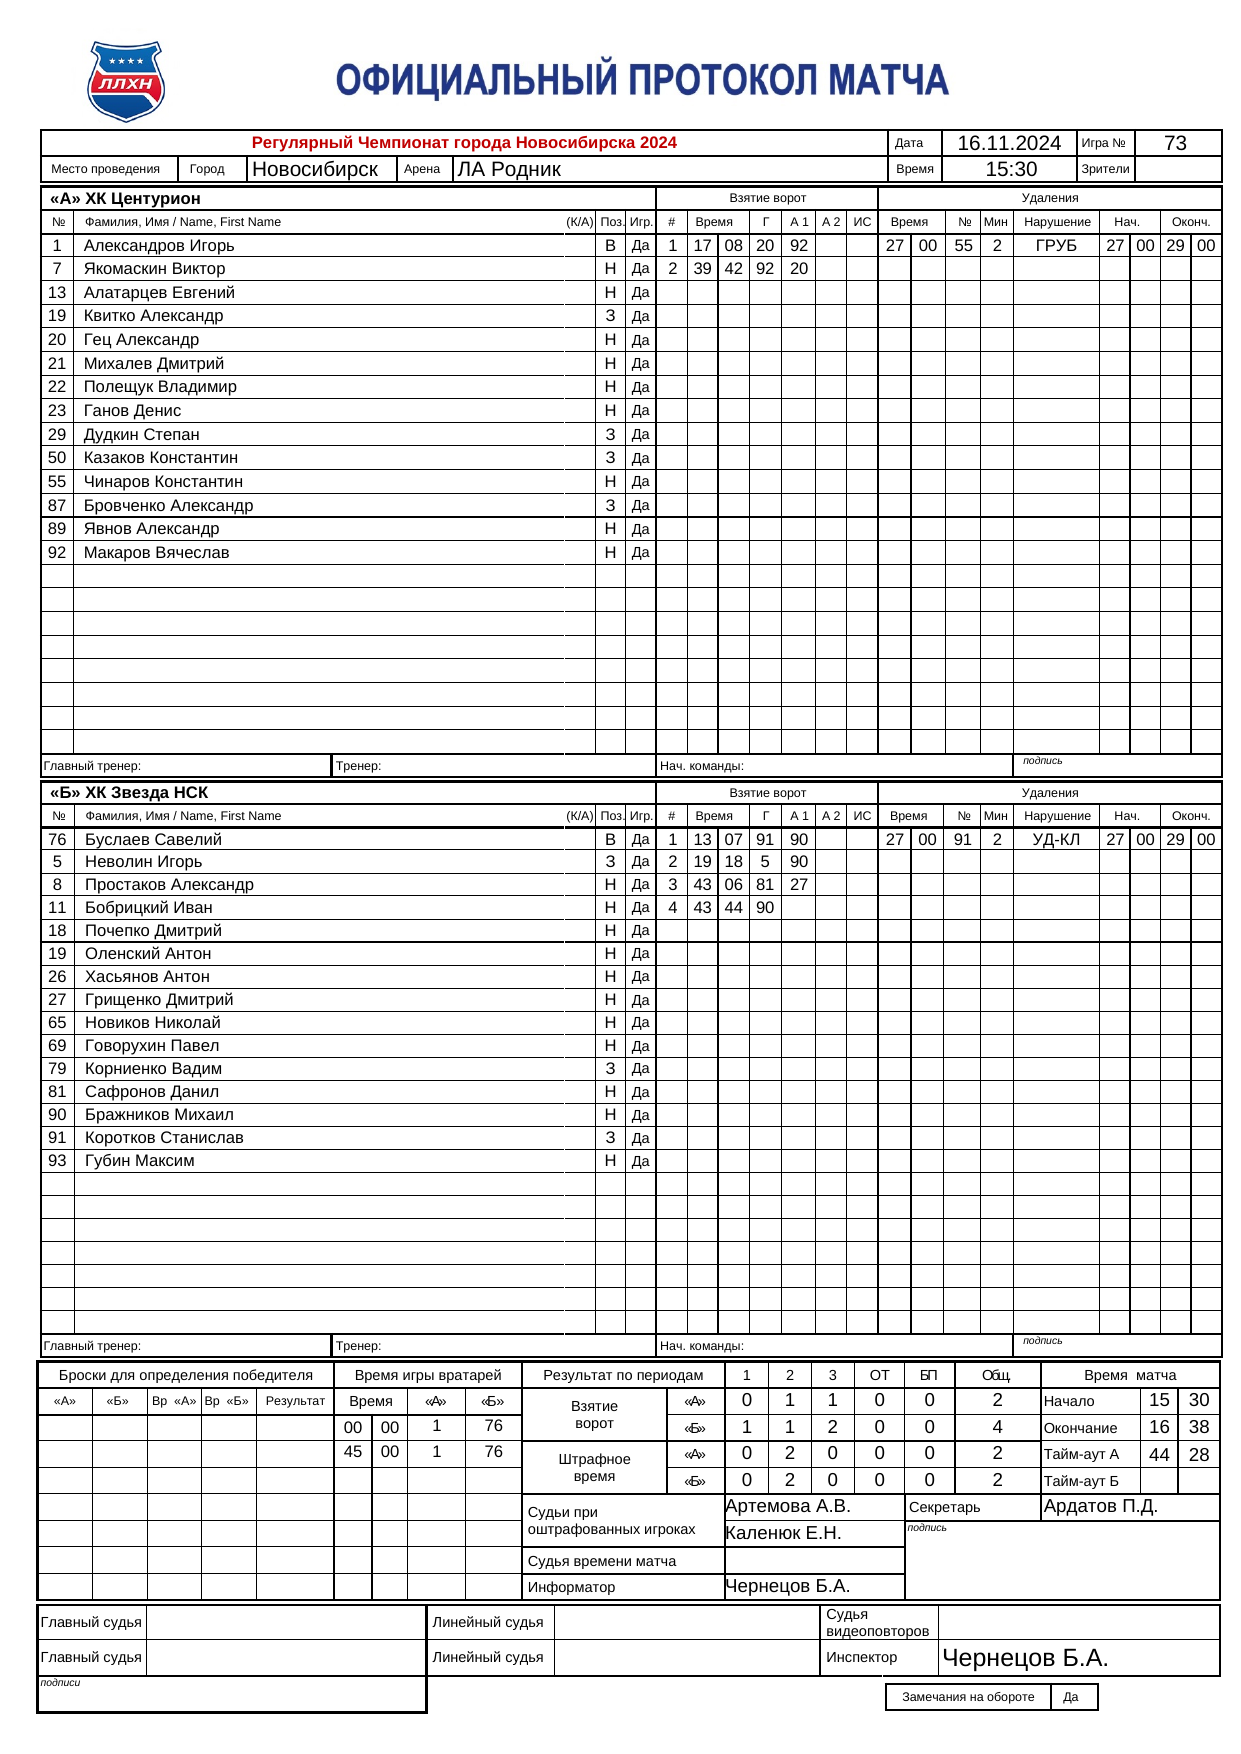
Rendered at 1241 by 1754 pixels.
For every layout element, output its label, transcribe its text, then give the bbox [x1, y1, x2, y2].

table_cell [750, 1311, 781, 1333]
table_cell [946, 612, 980, 634]
table_cell Чинаров Константин [74, 470, 564, 493]
table_cell 81 [750, 874, 781, 895]
table_cell [981, 565, 1013, 587]
table_cell [147, 1640, 425, 1675]
table_cell [782, 1242, 815, 1264]
table_cell [1161, 1012, 1190, 1033]
table_cell [981, 352, 1013, 374]
table_cell 15 [1141, 1389, 1177, 1413]
table_cell [719, 1035, 749, 1057]
table_cell [688, 518, 717, 540]
table_cell [981, 399, 1013, 422]
table_cell [847, 376, 877, 398]
table_cell [1100, 1150, 1129, 1172]
table_cell [657, 1265, 687, 1287]
table_cell [847, 1265, 877, 1287]
table_cell [816, 1104, 846, 1126]
table_cell 27 [879, 235, 910, 256]
table_cell [879, 1104, 910, 1126]
table_cell [1161, 399, 1190, 422]
table_cell [1014, 612, 1099, 634]
table_cell Квитко Александр [74, 305, 564, 327]
table_cell [1100, 1173, 1129, 1195]
table_cell Н [596, 257, 625, 280]
table_cell [1192, 1219, 1221, 1241]
table_cell А 1 [782, 805, 815, 826]
table_cell Да [626, 399, 655, 422]
table_cell [981, 966, 1013, 987]
table_cell [1161, 352, 1190, 374]
table_cell [93, 1547, 147, 1573]
table_cell Да [626, 281, 655, 303]
table_cell [782, 1150, 815, 1172]
table_cell [1161, 565, 1190, 587]
table_cell [148, 1547, 201, 1573]
table_cell [1192, 376, 1221, 398]
table_cell 69 [42, 1035, 74, 1057]
table_cell Секретарь [906, 1495, 1040, 1520]
table_cell [93, 1494, 147, 1520]
table_cell [657, 352, 687, 374]
table_cell [1131, 1081, 1160, 1103]
table_cell [719, 966, 749, 987]
table_cell 26 [42, 966, 74, 987]
table_cell Неволин Игорь [75, 850, 564, 872]
table_cell [1014, 1012, 1099, 1033]
table_cell 92 [782, 235, 815, 256]
table_cell [719, 470, 749, 493]
table_cell [555, 1640, 819, 1675]
table_cell [1131, 730, 1160, 753]
table_cell [1192, 1035, 1221, 1057]
table_cell [847, 1150, 877, 1172]
table_cell Да [626, 1104, 655, 1126]
table_cell [944, 1265, 980, 1287]
table_cell [847, 1104, 877, 1126]
table_cell [1161, 1081, 1190, 1103]
table_cell [879, 920, 910, 941]
table_cell «А» [668, 1442, 724, 1467]
table_cell [879, 730, 910, 753]
table_cell [335, 1547, 371, 1573]
table_cell [816, 1012, 846, 1033]
table_cell [879, 1196, 910, 1218]
table_cell «Б » [466, 1389, 521, 1413]
table_cell [816, 1127, 846, 1149]
table_cell [944, 966, 980, 987]
table_cell [719, 518, 749, 540]
table_cell З [596, 305, 625, 327]
table_cell [719, 659, 749, 682]
table_cell «Б» [668, 1468, 724, 1493]
table_cell [335, 1521, 371, 1546]
table_cell [1100, 659, 1129, 682]
table_cell [782, 494, 815, 516]
table_cell Простаков Александр [75, 874, 564, 895]
table_cell Да [626, 518, 655, 540]
table_cell [565, 896, 595, 918]
table_cell [596, 612, 625, 634]
table_cell [750, 352, 781, 374]
table_cell Почепко Дмитрий [75, 920, 564, 941]
table_cell ГРУБ [1014, 235, 1099, 256]
table_cell [657, 636, 687, 658]
table_cell [719, 920, 749, 941]
table_cell [782, 399, 815, 422]
table_cell Да [626, 446, 655, 469]
table_cell [912, 1035, 943, 1057]
table_cell [657, 565, 687, 587]
table_cell [1192, 1173, 1221, 1195]
table_cell [816, 683, 846, 706]
table_cell [626, 659, 655, 682]
table_cell [912, 518, 945, 540]
table_cell [1131, 541, 1160, 564]
table_cell [847, 612, 877, 634]
table_cell Казаков Константин [74, 446, 564, 469]
table_cell [912, 328, 945, 351]
table_header БП [905, 1363, 954, 1387]
table_cell Да [626, 423, 655, 445]
table_cell [946, 470, 980, 493]
table_cell [1100, 1242, 1129, 1264]
table_cell [1192, 943, 1221, 964]
table_cell [1131, 707, 1160, 729]
table_cell 21 [42, 352, 73, 374]
table_cell Явнов Александр [74, 518, 564, 540]
table_cell Поз. [596, 211, 625, 233]
table_cell 0 [855, 1389, 904, 1413]
table_cell [565, 1035, 595, 1057]
table_cell [879, 1127, 910, 1149]
table_cell [74, 659, 564, 682]
table_cell [847, 1219, 877, 1241]
table_cell [912, 659, 945, 682]
table_cell Судьи при оштрафованных игроках [523, 1495, 724, 1546]
table_cell [879, 1311, 910, 1333]
table_cell 00 [373, 1441, 407, 1467]
table_cell Н [596, 874, 625, 895]
table_cell [1100, 874, 1129, 895]
table_cell [816, 376, 846, 398]
table_cell «А» [668, 1389, 724, 1413]
table_cell 43 [688, 896, 717, 918]
table_cell № [42, 805, 74, 826]
table_cell [657, 1288, 687, 1310]
table_cell [688, 920, 717, 941]
table_cell [719, 1196, 749, 1218]
table_cell 1 [812, 1389, 854, 1413]
picture [5, 28, 1179, 129]
table_cell [1131, 1035, 1160, 1057]
table_cell [148, 1416, 201, 1440]
table_header 2 [769, 1363, 811, 1387]
table_cell [782, 328, 815, 351]
table_cell Нач. команды: [657, 1335, 1012, 1356]
table_cell [1131, 1173, 1160, 1195]
table_cell З [596, 423, 625, 445]
table_cell [944, 1012, 980, 1033]
table_cell Фамилия, Имя / Name, First Name [75, 805, 565, 826]
table_cell [719, 1265, 749, 1287]
table_cell [657, 1196, 687, 1218]
table_cell Да [626, 1081, 655, 1103]
table_cell [555, 1606, 819, 1639]
table_cell [847, 920, 877, 941]
table_cell [981, 1012, 1013, 1033]
table_cell подпись [1014, 755, 1221, 776]
table_cell [1192, 1196, 1221, 1218]
table_header Взятие ворот [657, 188, 877, 209]
table_cell [719, 989, 749, 1011]
table_cell [946, 328, 980, 351]
table_cell [912, 1058, 943, 1079]
table_cell 22 [42, 376, 73, 398]
table_cell [1014, 376, 1099, 398]
table_cell [912, 730, 945, 753]
table_cell [373, 1494, 407, 1520]
table_cell [657, 989, 687, 1011]
table_cell [879, 966, 910, 987]
table_cell [565, 659, 595, 682]
table_cell [719, 1081, 749, 1103]
table_cell 1 [657, 235, 687, 256]
table_cell 4 [657, 896, 687, 918]
table_cell [1014, 1173, 1099, 1195]
table_cell [719, 494, 749, 516]
table_cell ЛА Родник [454, 157, 887, 181]
table_cell [912, 1081, 943, 1103]
table_cell [946, 423, 980, 445]
table_cell [750, 989, 781, 1011]
table_cell «Б» [93, 1389, 147, 1413]
table_cell [912, 1311, 943, 1333]
table_cell [946, 494, 980, 516]
table_cell [373, 1547, 407, 1573]
table_cell [1192, 1127, 1221, 1149]
table_cell [726, 1548, 904, 1573]
table_cell [816, 257, 846, 280]
table_cell [565, 1081, 595, 1103]
table_cell [565, 470, 595, 493]
table_cell [879, 1012, 910, 1033]
table_cell [657, 281, 687, 303]
table_cell [719, 305, 749, 327]
table_cell [879, 423, 910, 445]
table_header Время игры вратарей [335, 1363, 521, 1387]
table_cell [1100, 446, 1129, 469]
table_cell [944, 1196, 980, 1218]
table_cell [912, 989, 943, 1011]
table_cell 0 [726, 1442, 768, 1467]
table_cell Нач. команды: [657, 755, 1012, 776]
table_cell [1192, 1288, 1221, 1310]
table_cell Н [596, 399, 625, 422]
table_cell 00 [1131, 829, 1160, 849]
table_cell [1192, 1150, 1221, 1172]
table_cell [688, 328, 717, 351]
table_cell [1014, 518, 1099, 540]
table_cell 19 [42, 305, 73, 327]
table_cell Линейный судья [428, 1640, 554, 1675]
table_cell Нач. [1100, 211, 1160, 233]
table_cell [42, 1265, 74, 1287]
table_cell 0 [812, 1442, 854, 1467]
table_cell Тренер: [333, 1335, 655, 1356]
table_cell Вр «Б» [202, 1389, 256, 1413]
table_cell Нарушение [1014, 211, 1099, 233]
table_cell [719, 423, 749, 445]
table_cell [847, 683, 877, 706]
table_cell [1100, 588, 1129, 611]
table_cell Коротков Станислав [75, 1127, 564, 1149]
table_cell [816, 730, 846, 753]
table_cell [879, 612, 910, 634]
table_cell 91 [42, 1127, 74, 1149]
table_cell [946, 707, 980, 729]
table_cell 00 [912, 829, 943, 849]
table_cell [782, 470, 815, 493]
table_cell Артемова А.В. [726, 1495, 904, 1520]
table_cell подпись [1014, 1335, 1221, 1356]
table_cell 23 [42, 399, 73, 422]
table_cell [1192, 850, 1221, 872]
table_cell Главный судья [39, 1640, 146, 1675]
table_cell [1192, 494, 1221, 516]
table_cell 27 [879, 829, 910, 849]
table_cell [688, 352, 717, 374]
table_cell [750, 707, 781, 729]
table_cell Н [596, 989, 625, 1011]
table_cell [565, 920, 595, 941]
table_cell [1014, 1242, 1099, 1264]
table_cell [944, 1311, 980, 1333]
table_cell [1014, 1196, 1099, 1218]
table_cell [1131, 636, 1160, 658]
table_cell Н [596, 1081, 625, 1103]
table_cell [1131, 305, 1160, 327]
table_cell [1192, 518, 1221, 540]
table_cell Время [879, 805, 943, 826]
table_cell 43 [688, 874, 717, 895]
table_cell [847, 470, 877, 493]
table_cell [373, 1574, 407, 1599]
table_cell [750, 446, 781, 469]
table_cell [1131, 446, 1160, 469]
table_cell [202, 1416, 256, 1440]
table_cell Тайм-аут Б [1042, 1468, 1140, 1493]
table_cell [719, 1012, 749, 1033]
table_cell [74, 707, 564, 729]
table_cell [257, 1494, 333, 1520]
table_cell 90 [782, 829, 815, 849]
table_cell [565, 565, 595, 587]
table_cell [1131, 659, 1160, 682]
table_cell [981, 588, 1013, 611]
table_cell Время [889, 157, 941, 181]
table_cell [1100, 850, 1129, 872]
table_cell 29 [1161, 235, 1190, 256]
table_cell [1161, 966, 1190, 987]
table_cell Мин [981, 805, 1013, 826]
table_cell [847, 1173, 877, 1195]
table_cell [688, 1127, 717, 1149]
table_cell [1161, 518, 1190, 540]
table_cell [42, 683, 73, 706]
table_cell [750, 1219, 781, 1241]
table_cell [42, 612, 73, 634]
table_cell [750, 1265, 781, 1287]
table_cell 4 [956, 1415, 1040, 1440]
table_cell 2 [812, 1415, 854, 1440]
table_cell [257, 1416, 333, 1440]
table_cell [719, 1058, 749, 1079]
table_cell Н [596, 470, 625, 493]
table_cell [565, 707, 595, 729]
table_cell [782, 707, 815, 729]
table_cell [944, 1058, 980, 1079]
table_cell [688, 659, 717, 682]
table_cell [946, 565, 980, 587]
table_cell [816, 1219, 846, 1241]
table_cell 08 [719, 235, 749, 256]
table_cell 0 [905, 1442, 954, 1467]
table_cell [1161, 1196, 1190, 1218]
table_cell [1192, 683, 1221, 706]
table_cell [946, 446, 980, 469]
table_cell [1100, 1104, 1129, 1126]
table_cell [816, 1196, 846, 1218]
table_cell [565, 1058, 595, 1079]
table_cell [688, 1265, 717, 1287]
table_cell [688, 399, 717, 422]
table_cell [879, 352, 910, 374]
table_cell Тренер: [333, 755, 655, 776]
table_cell [1131, 874, 1160, 895]
table_cell [816, 707, 846, 729]
table_cell [1131, 518, 1160, 540]
table_cell [879, 1219, 910, 1241]
table_cell [946, 305, 980, 327]
table_cell [719, 1242, 749, 1264]
table_cell [1014, 730, 1099, 753]
table_cell [688, 707, 717, 729]
table_cell [1192, 1081, 1221, 1103]
table_cell [466, 1574, 521, 1599]
table_cell 50 [42, 446, 73, 469]
table_cell [148, 1468, 201, 1493]
table_cell 28 [1179, 1441, 1219, 1467]
table_cell 5 [750, 850, 781, 872]
table_cell [944, 874, 980, 895]
table_cell [847, 966, 877, 987]
table_cell [74, 565, 564, 587]
table_cell [1161, 1150, 1190, 1172]
table_cell [565, 1104, 595, 1126]
table_cell [626, 683, 655, 706]
table_cell В [596, 829, 625, 849]
table_cell Арена [398, 157, 452, 181]
table_cell [1100, 494, 1129, 516]
table_cell [657, 966, 687, 987]
table_cell Хасьянов Антон [75, 966, 564, 987]
table_cell [1161, 636, 1190, 658]
table_cell [1014, 1150, 1099, 1172]
table_cell [912, 565, 945, 587]
table_cell [719, 612, 749, 634]
table_cell [1192, 966, 1221, 987]
table_cell [1192, 730, 1221, 753]
table_cell [688, 1219, 717, 1241]
table_cell Макаров Вячеслав [74, 541, 564, 564]
table_cell Информатор [523, 1575, 724, 1599]
table_cell [847, 874, 877, 895]
table_cell [912, 707, 945, 729]
table_cell [257, 1547, 333, 1573]
table_cell 0 [905, 1415, 954, 1440]
table_cell [1100, 541, 1129, 564]
table_cell 17 [688, 235, 717, 256]
table_cell [596, 659, 625, 682]
table_cell [1161, 707, 1190, 729]
table_cell Да [626, 494, 655, 516]
table_cell [1014, 281, 1099, 303]
table_cell [626, 1196, 655, 1218]
table_cell [75, 1219, 564, 1241]
table_cell [912, 1104, 943, 1126]
table_cell Грищенко Дмитрий [75, 989, 564, 1011]
table_cell [1014, 707, 1099, 729]
table_cell [981, 1058, 1013, 1079]
table_cell [565, 1173, 595, 1195]
table_cell Игр. [626, 805, 655, 826]
table_header 3 [812, 1363, 854, 1387]
table_cell [688, 1173, 717, 1195]
table_cell [1179, 1468, 1219, 1493]
table_cell [688, 565, 717, 587]
table_cell [782, 659, 815, 682]
table_cell [816, 943, 846, 964]
table_cell [1014, 920, 1099, 941]
table_cell [1014, 1081, 1099, 1103]
table_cell [782, 896, 815, 918]
table_cell [816, 399, 846, 422]
table_cell Да [626, 328, 655, 351]
table_cell [1014, 328, 1099, 351]
table_cell З [596, 494, 625, 516]
table_cell # [657, 805, 687, 826]
table_cell 65 [42, 1012, 74, 1033]
table_cell [847, 1288, 877, 1310]
table_cell Да [626, 874, 655, 895]
table_cell [1100, 683, 1129, 706]
table_cell # [657, 211, 687, 233]
table_cell [750, 376, 781, 398]
table_cell [847, 850, 877, 872]
table_cell [466, 1494, 521, 1520]
table_cell [1100, 399, 1129, 422]
table_cell [1192, 920, 1221, 941]
table_cell [1161, 423, 1190, 445]
table_cell [688, 1196, 717, 1218]
table_cell Г [750, 805, 781, 826]
table_cell [1161, 494, 1190, 516]
table_header 16.11.2024 [943, 131, 1076, 155]
table_cell [944, 1035, 980, 1057]
table_cell [981, 1311, 1013, 1333]
table_cell [75, 1265, 564, 1287]
table_cell [1014, 943, 1099, 964]
table_cell [1014, 1035, 1099, 1057]
table_cell [565, 257, 595, 280]
table_cell 00 [1131, 235, 1160, 256]
table_cell [1014, 305, 1099, 327]
table_cell [847, 1311, 877, 1333]
table_cell [1192, 707, 1221, 729]
table_cell [1100, 612, 1129, 634]
table_cell [596, 588, 625, 611]
table_cell [816, 1035, 846, 1057]
table_cell [565, 446, 595, 469]
table_cell [565, 829, 595, 849]
table_cell [750, 494, 781, 516]
table_cell Да [626, 541, 655, 564]
table_cell 2 [769, 1442, 811, 1467]
table_cell [946, 352, 980, 374]
table_cell [1131, 376, 1160, 398]
table_cell [847, 829, 877, 849]
table_cell [1014, 494, 1099, 516]
table_cell [148, 1574, 201, 1599]
table_cell [688, 636, 717, 658]
table_cell [847, 989, 877, 1011]
table_cell 0 [726, 1389, 768, 1413]
table_cell [981, 470, 1013, 493]
table_cell [816, 989, 846, 1011]
table_cell 06 [719, 874, 749, 895]
table_cell [719, 399, 749, 422]
table_cell [981, 446, 1013, 469]
table_cell [1192, 565, 1221, 587]
table_cell Н [596, 328, 625, 351]
table_cell [719, 446, 749, 469]
table_cell 29 [42, 423, 73, 445]
table_cell [1100, 1012, 1129, 1033]
table_cell [1131, 1311, 1160, 1333]
table_cell [847, 1196, 877, 1218]
table_cell [1131, 328, 1160, 351]
table_cell [782, 565, 815, 587]
table_cell [42, 588, 73, 611]
table_cell Буслаев Савелий [75, 829, 564, 849]
table_cell [782, 541, 815, 564]
table_cell УД-КЛ [1014, 829, 1099, 849]
table_cell [1099, 1682, 1220, 1711]
table_cell [39, 1494, 92, 1520]
table_cell Бобрицкий Иван [75, 896, 564, 918]
table_cell Да [626, 1127, 655, 1149]
table_cell [688, 612, 717, 634]
table_cell Штрафное время [523, 1442, 666, 1493]
table_cell [565, 1219, 595, 1241]
table_cell Н [596, 541, 625, 564]
table_cell [946, 730, 980, 753]
table_cell [42, 1173, 74, 1195]
table_cell [912, 1173, 943, 1195]
table_cell [1192, 588, 1221, 611]
table_cell [847, 518, 877, 540]
table_cell [946, 399, 980, 422]
table_cell [1014, 683, 1099, 706]
table_cell Да [626, 257, 655, 280]
table_cell Да [626, 896, 655, 918]
table_cell «А» [39, 1389, 92, 1413]
table_cell [688, 376, 717, 398]
table_cell [912, 494, 945, 516]
table_cell [879, 1265, 910, 1287]
table_cell [1161, 1173, 1190, 1195]
table_cell [688, 541, 717, 564]
table_cell [1131, 470, 1160, 493]
table_cell Н [596, 1035, 625, 1057]
table_cell [565, 850, 595, 872]
table_cell Главный тренер: [42, 755, 330, 776]
table_cell 1 [657, 829, 687, 849]
table_cell [1192, 989, 1221, 1011]
table_cell [782, 989, 815, 1011]
table_cell [408, 1547, 465, 1573]
table_cell [626, 1288, 655, 1310]
table_cell [626, 707, 655, 729]
table_cell [816, 920, 846, 941]
table_cell Время [688, 805, 749, 826]
table_cell [847, 588, 877, 611]
table_cell [912, 1265, 943, 1287]
table_cell [1131, 1127, 1160, 1149]
table_cell [626, 1219, 655, 1241]
table_cell [879, 896, 910, 918]
table_cell [657, 376, 687, 398]
table_cell [688, 1311, 717, 1333]
table_cell [688, 1035, 717, 1057]
table_cell [750, 470, 781, 493]
table_cell [42, 730, 73, 753]
table_cell 76 [42, 829, 74, 849]
table_cell 92 [42, 541, 73, 564]
table_cell [1014, 966, 1099, 987]
table_cell [93, 1521, 147, 1546]
table_cell [816, 636, 846, 658]
table_cell [93, 1416, 147, 1440]
table_cell № [946, 211, 980, 233]
table_cell [719, 1219, 749, 1241]
table_cell [1192, 399, 1221, 422]
table_cell [1014, 352, 1099, 374]
table_cell [657, 305, 687, 327]
table_cell [1100, 1127, 1129, 1149]
table_cell [981, 874, 1013, 895]
table_cell [1014, 659, 1099, 682]
table_cell [1014, 1058, 1099, 1079]
table_cell [816, 494, 846, 516]
table_cell [816, 1150, 846, 1172]
table_cell Ганов Денис [74, 399, 564, 422]
table_cell [750, 305, 781, 327]
table_cell 55 [946, 235, 980, 256]
table_cell [688, 943, 717, 964]
table_cell [1161, 1311, 1190, 1333]
table_cell Да [626, 235, 655, 256]
table_cell [750, 588, 781, 611]
table_cell [879, 1173, 910, 1195]
table_cell [879, 989, 910, 1011]
table_cell [816, 565, 846, 587]
table_cell [657, 541, 687, 564]
table_cell [1192, 874, 1221, 895]
table_cell [257, 1441, 333, 1467]
table_cell [565, 376, 595, 398]
table_cell [688, 1081, 717, 1103]
table_cell [596, 1265, 625, 1287]
table_cell [1014, 1311, 1099, 1333]
table_cell [981, 1265, 1013, 1287]
table_cell [257, 1574, 333, 1599]
table_cell Оконч. [1161, 211, 1221, 233]
table_cell [1161, 257, 1190, 280]
table_cell [816, 896, 846, 918]
table_cell [816, 966, 846, 987]
table_cell [981, 659, 1013, 682]
table_cell [1131, 1265, 1160, 1287]
table_header Удаления [879, 188, 1221, 209]
table_cell [912, 305, 945, 327]
table_cell З [596, 446, 625, 469]
table_cell [719, 541, 749, 564]
table_cell 0 [855, 1468, 904, 1493]
table_cell [688, 470, 717, 493]
table_cell [782, 1265, 815, 1287]
table_cell [1161, 470, 1190, 493]
table_cell [847, 659, 877, 682]
table_cell [75, 1311, 564, 1333]
table_cell [147, 1606, 425, 1639]
table_cell Нач. [1100, 805, 1160, 826]
table_cell [1161, 541, 1190, 564]
table_cell [750, 1242, 781, 1264]
table_cell Н [596, 1012, 625, 1033]
table_cell [816, 1058, 846, 1079]
table_cell [1131, 850, 1160, 872]
table_cell [408, 1521, 465, 1546]
table_cell [847, 257, 877, 280]
table_cell 2 [657, 850, 687, 872]
table_cell Н [596, 920, 625, 941]
table_cell [750, 1081, 781, 1103]
table_cell [719, 1173, 749, 1195]
table_cell [688, 989, 717, 1011]
table_cell [879, 707, 910, 729]
table_cell [1161, 588, 1190, 611]
table_cell [944, 943, 980, 964]
table_cell [782, 352, 815, 374]
table_cell [946, 659, 980, 682]
table_cell Инспектор [821, 1640, 938, 1675]
table_cell [981, 683, 1013, 706]
table_cell Да [626, 1058, 655, 1079]
table_cell [944, 1150, 980, 1172]
table_cell [879, 399, 910, 422]
table_cell [1136, 157, 1221, 181]
table_cell [74, 730, 564, 753]
table_cell Новосибирск [248, 157, 396, 181]
table_cell [750, 541, 781, 564]
table_cell [782, 1081, 815, 1103]
table_cell Н [596, 943, 625, 964]
table_cell [657, 399, 687, 422]
table_cell [565, 518, 595, 540]
table_cell [688, 1150, 717, 1172]
table_cell [1131, 1288, 1160, 1310]
table_cell [782, 966, 815, 987]
table_cell [1014, 1288, 1099, 1310]
table_cell 30 [1179, 1389, 1219, 1413]
table_cell [596, 1311, 625, 1333]
table_cell [1141, 1468, 1177, 1493]
table_cell [1161, 1035, 1190, 1057]
table_cell [1192, 423, 1221, 445]
table_cell [688, 1058, 717, 1079]
table_cell Н [596, 896, 625, 918]
table_cell ИС [847, 805, 877, 826]
table_cell [1131, 1058, 1160, 1079]
table_cell [847, 1035, 877, 1057]
table_cell [373, 1468, 407, 1493]
table_cell Город [179, 157, 246, 181]
table_cell [565, 874, 595, 895]
table_cell [626, 1173, 655, 1195]
table_cell [1131, 896, 1160, 918]
table_cell 20 [750, 235, 781, 256]
table_cell Да [626, 305, 655, 327]
table_cell [1161, 850, 1190, 872]
table_cell [719, 707, 749, 729]
table_cell [782, 1196, 815, 1218]
table_cell [1161, 1104, 1190, 1126]
table_cell [257, 1468, 333, 1493]
table_cell [1100, 920, 1129, 941]
table_cell [466, 1468, 521, 1493]
table_cell [1161, 376, 1190, 398]
table_cell [719, 565, 749, 587]
table_cell [816, 281, 846, 303]
table_cell [1192, 281, 1221, 303]
table_cell [1100, 1081, 1129, 1103]
table_cell [42, 1196, 74, 1218]
table_cell [1131, 989, 1160, 1011]
table_cell [565, 1311, 595, 1333]
table_cell [1100, 943, 1129, 964]
table_cell [750, 399, 781, 422]
table_cell [1192, 257, 1221, 280]
table_cell [1131, 683, 1160, 706]
table_cell [657, 1311, 687, 1333]
table_cell [565, 636, 595, 658]
table_cell [981, 328, 1013, 351]
table_cell Н [596, 1104, 625, 1126]
table_cell [1131, 494, 1160, 516]
table_cell [879, 328, 910, 351]
table_cell [750, 683, 781, 706]
table_cell [1192, 659, 1221, 682]
table_cell Да [626, 989, 655, 1011]
table_cell [1192, 352, 1221, 374]
table_cell 0 [726, 1468, 768, 1493]
table_cell [981, 1035, 1013, 1057]
table_cell [981, 1104, 1013, 1126]
table_cell [1161, 659, 1190, 682]
table_cell [879, 446, 910, 469]
table_cell Ардатов П.Д. [1042, 1495, 1219, 1520]
table_cell [1100, 989, 1129, 1011]
table_cell [688, 281, 717, 303]
table_cell [944, 1242, 980, 1264]
table_cell 13 [688, 829, 717, 849]
table_cell [879, 281, 910, 303]
table_cell [750, 281, 781, 303]
table_cell [750, 1288, 781, 1310]
table_cell [657, 1012, 687, 1033]
table_cell [816, 659, 846, 682]
table_cell [1161, 446, 1190, 469]
table_cell [1014, 1104, 1099, 1126]
table_cell [1161, 1219, 1190, 1241]
table_cell [626, 730, 655, 753]
table_cell [626, 1265, 655, 1287]
table_cell [750, 1012, 781, 1033]
table_cell [93, 1441, 147, 1467]
table_header Игра № [1078, 131, 1134, 155]
table_cell [847, 281, 877, 303]
table_cell [816, 235, 846, 256]
table_cell [335, 1494, 371, 1520]
table_cell Фамилия, Имя / Name, First Name [74, 211, 565, 233]
table_cell З [596, 1127, 625, 1149]
table_cell [657, 518, 687, 540]
table_cell [1100, 707, 1129, 729]
table_cell [657, 494, 687, 516]
table_cell [944, 850, 980, 872]
table_header 73 [1136, 131, 1221, 155]
table_cell [1100, 1058, 1129, 1079]
table_cell [981, 423, 1013, 445]
table_cell [912, 1150, 943, 1172]
table_cell [1100, 1196, 1129, 1218]
table_cell [657, 1081, 687, 1103]
table_cell [1100, 966, 1129, 987]
table_cell 18 [719, 850, 749, 872]
table_cell 2 [769, 1468, 811, 1493]
table_cell [912, 376, 945, 398]
table_cell [688, 588, 717, 611]
table_cell Говорухин Павел [75, 1035, 564, 1057]
table_cell Чернецов Б.А. [726, 1575, 904, 1599]
table_cell [879, 376, 910, 398]
table_cell [1100, 281, 1129, 303]
table_cell 00 [335, 1416, 371, 1440]
table_cell [596, 565, 625, 587]
table_cell [847, 328, 877, 351]
table_cell [912, 612, 945, 634]
table_cell [981, 943, 1013, 964]
table_cell [1192, 446, 1221, 469]
table_cell [626, 588, 655, 611]
table_cell [719, 730, 749, 753]
table_cell [39, 1521, 92, 1546]
table_cell [782, 1288, 815, 1310]
table_cell [428, 1677, 882, 1711]
table_cell [912, 966, 943, 987]
table_cell [879, 470, 910, 493]
table_cell [816, 1173, 846, 1195]
table_cell [912, 352, 945, 374]
table_cell Да [626, 1012, 655, 1033]
table_cell 27 [1100, 235, 1129, 256]
table_cell подписи [39, 1677, 425, 1711]
table_cell 00 [912, 235, 945, 256]
table_cell [42, 1311, 74, 1333]
table_cell [688, 683, 717, 706]
table_cell [847, 896, 877, 918]
table_cell [946, 588, 980, 611]
table_cell [565, 235, 595, 256]
table_cell [847, 1242, 877, 1264]
table_cell [1192, 328, 1221, 351]
table_cell [782, 683, 815, 706]
table_cell [1100, 352, 1129, 374]
table_header Замечания на обороте [887, 1685, 1050, 1709]
table_cell [1014, 446, 1099, 469]
table_cell [816, 1311, 846, 1333]
table_cell [1100, 636, 1129, 658]
table_cell [944, 920, 980, 941]
table_cell [74, 636, 564, 658]
table_cell Судья видеоповторов [821, 1606, 938, 1639]
table_cell [565, 1265, 595, 1287]
table_cell [879, 1288, 910, 1310]
table_cell [688, 730, 717, 753]
table_cell [782, 1219, 815, 1241]
table_cell 79 [42, 1058, 74, 1079]
table_cell [565, 966, 595, 987]
table_cell [466, 1547, 521, 1573]
table_cell [657, 1242, 687, 1264]
table_cell [946, 281, 980, 303]
table_cell [879, 541, 910, 564]
table_cell [879, 659, 910, 682]
table_cell [912, 470, 945, 493]
table_cell [944, 1127, 980, 1149]
table_cell [657, 446, 687, 469]
table_cell Н [596, 281, 625, 303]
table_cell [981, 896, 1013, 918]
table_cell [847, 399, 877, 422]
table_cell [1014, 565, 1099, 587]
table_header «А» ХК Центурион [42, 188, 655, 209]
table_cell Да [626, 352, 655, 374]
table_cell [626, 565, 655, 587]
table_cell 39 [688, 257, 717, 280]
table_cell [565, 943, 595, 964]
table_cell [816, 352, 846, 374]
table_cell А 2 [816, 211, 846, 233]
table_cell [39, 1547, 92, 1573]
table_cell [565, 989, 595, 1011]
table_cell Вр «А» [148, 1389, 201, 1413]
table_cell [847, 943, 877, 964]
table_cell (К/А) [565, 211, 595, 233]
table_cell [782, 730, 815, 753]
table_cell 93 [42, 1150, 74, 1172]
table_cell [847, 707, 877, 729]
table_cell [1131, 1012, 1160, 1033]
table_cell [816, 829, 846, 849]
table_cell [847, 565, 877, 587]
table_cell Сафронов Данил [75, 1081, 564, 1103]
table_cell [1161, 730, 1190, 753]
table_cell Линейный судья [428, 1606, 554, 1639]
table_cell [981, 707, 1013, 729]
table_cell 38 [1179, 1415, 1219, 1440]
table_cell [719, 376, 749, 398]
table_cell [981, 636, 1013, 658]
table_cell Н [596, 1150, 625, 1172]
table_cell [944, 989, 980, 1011]
table_cell [148, 1441, 201, 1467]
table_cell [626, 1311, 655, 1333]
table_cell [1161, 1127, 1190, 1149]
table_cell Н [596, 376, 625, 398]
table_cell [74, 683, 564, 706]
table_cell [782, 636, 815, 658]
table_cell [373, 1521, 407, 1546]
table_cell [39, 1441, 92, 1467]
table_cell [816, 850, 846, 872]
table_cell [408, 1574, 465, 1599]
table_cell [688, 494, 717, 516]
table_cell [257, 1521, 333, 1546]
table_cell [565, 588, 595, 611]
table_cell [946, 257, 980, 280]
table_cell [688, 423, 717, 445]
table_cell [1100, 257, 1129, 280]
table_cell [1131, 423, 1160, 445]
table_cell З [596, 850, 625, 872]
table_cell [912, 943, 943, 964]
table_cell 2 [956, 1442, 1040, 1467]
table_cell [148, 1521, 201, 1546]
table_cell [39, 1468, 92, 1493]
table_cell [912, 1288, 943, 1310]
table_cell [1100, 730, 1129, 753]
table_cell [657, 470, 687, 493]
table_cell [847, 235, 877, 256]
table_cell Да [626, 943, 655, 964]
table_cell [688, 966, 717, 987]
table_cell Место проведения [42, 157, 177, 181]
table_cell Новиков Николай [75, 1012, 564, 1033]
table_cell [750, 659, 781, 682]
table_cell 92 [750, 257, 781, 280]
table_cell Бровченко Александр [74, 494, 564, 516]
table_cell [981, 281, 1013, 303]
table_cell А 1 [782, 211, 815, 233]
table_cell [879, 257, 910, 280]
table_cell [912, 281, 945, 303]
table_cell [719, 281, 749, 303]
table_cell «А» [408, 1389, 465, 1413]
table_cell [565, 494, 595, 516]
table_cell [782, 1058, 815, 1079]
table_cell [879, 683, 910, 706]
table_cell Время [335, 1389, 407, 1413]
table_cell [944, 1219, 980, 1241]
table_header Результат по периодам [523, 1363, 724, 1387]
table_cell [816, 1265, 846, 1287]
table_cell [981, 1196, 1013, 1218]
table_cell [1014, 989, 1099, 1011]
table_cell [981, 518, 1013, 540]
table_cell [750, 1104, 781, 1126]
table_cell [879, 305, 910, 327]
table_cell [879, 636, 910, 658]
table_cell Результат [257, 1389, 333, 1413]
table_cell Мин [981, 211, 1013, 233]
table_cell 5 [42, 850, 74, 872]
table_cell [42, 1288, 74, 1310]
table_cell [816, 1242, 846, 1264]
table_cell [565, 1127, 595, 1149]
table_cell [782, 1311, 815, 1333]
table_cell [946, 518, 980, 540]
table_cell [719, 1150, 749, 1172]
table_cell [565, 1012, 595, 1033]
table_cell [565, 352, 595, 374]
table_cell 00 [373, 1416, 407, 1440]
table_cell 00 [1192, 829, 1221, 849]
table_cell [1014, 874, 1099, 895]
table_cell [657, 707, 687, 729]
table_cell 19 [688, 850, 717, 872]
table_cell 1 [42, 235, 73, 256]
table_cell [782, 1104, 815, 1126]
table_cell [74, 612, 564, 634]
table_cell Да [626, 920, 655, 941]
table_cell [1131, 1242, 1160, 1264]
table_cell [847, 1012, 877, 1033]
table_cell [981, 1219, 1013, 1241]
table_cell [1100, 1265, 1129, 1287]
table_cell 1 [408, 1416, 465, 1440]
table_cell Да [626, 850, 655, 872]
table_cell [912, 1242, 943, 1264]
table_cell [912, 257, 945, 280]
table_cell [657, 612, 687, 634]
table_cell 76 [466, 1441, 521, 1467]
table_cell Начало [1042, 1389, 1140, 1413]
table_cell [750, 612, 781, 634]
table_cell [75, 1196, 564, 1218]
table_cell Зрители [1078, 157, 1134, 181]
table_cell [750, 1150, 781, 1172]
table_cell [688, 1242, 717, 1264]
table_cell [202, 1574, 256, 1599]
table_header ОТ [855, 1363, 904, 1387]
table_cell [657, 1104, 687, 1126]
table_cell [750, 1058, 781, 1079]
table_cell Время [879, 211, 945, 233]
table_cell [782, 1035, 815, 1057]
table_cell [688, 1104, 717, 1126]
table_cell [596, 1288, 625, 1310]
table_cell [750, 1127, 781, 1149]
table_cell [750, 730, 781, 753]
table_cell [816, 874, 846, 895]
table_cell [944, 896, 980, 918]
table_cell Поз. [596, 805, 625, 826]
table_cell 20 [42, 328, 73, 351]
table_cell 19 [42, 943, 74, 964]
table_cell [1131, 588, 1160, 611]
table_cell [657, 659, 687, 682]
table_cell [1131, 565, 1160, 587]
table_cell [912, 1196, 943, 1218]
table_cell [1014, 896, 1099, 918]
table_cell [879, 874, 910, 895]
table_cell Каленюк Е.Н. [726, 1521, 904, 1546]
table_cell [202, 1468, 256, 1493]
table_cell [565, 1150, 595, 1172]
table_cell [750, 1173, 781, 1195]
table_cell 27 [42, 989, 74, 1011]
table_cell [782, 281, 815, 303]
table_cell [816, 446, 846, 469]
table_cell [1192, 1104, 1221, 1126]
table_cell Алатарцев Евгений [74, 281, 564, 303]
table_cell 7 [42, 257, 73, 280]
table_cell Главный тренер: [42, 1335, 330, 1356]
table_cell [657, 1035, 687, 1057]
table_cell [912, 588, 945, 611]
table_cell Игр. [626, 211, 655, 233]
table_cell [565, 730, 595, 753]
table_cell Оленский Антон [75, 943, 564, 964]
table_cell 18 [42, 920, 74, 941]
table_cell [1131, 1104, 1160, 1126]
table_cell Н [596, 352, 625, 374]
table_cell [657, 730, 687, 753]
table_cell [1014, 1265, 1099, 1287]
table_cell 00 [1192, 235, 1221, 256]
table_cell [719, 1127, 749, 1149]
table_cell [912, 399, 945, 422]
table_cell [1131, 1150, 1160, 1172]
table_header Взятие ворот [657, 783, 877, 803]
table_cell [1100, 328, 1129, 351]
table_cell [981, 1081, 1013, 1103]
table_cell [1161, 305, 1190, 327]
table_cell [879, 1081, 910, 1103]
table_cell [750, 328, 781, 351]
table_cell [93, 1574, 147, 1599]
table_cell [912, 446, 945, 469]
table_cell 45 [335, 1441, 371, 1467]
table_cell [39, 1416, 92, 1440]
table_cell [816, 423, 846, 445]
table_header Общ. [956, 1363, 1040, 1387]
table_cell Главный судья [39, 1606, 146, 1639]
table_cell [750, 636, 781, 658]
table_cell 27 [1100, 829, 1129, 849]
table_header Время матча [1042, 1363, 1219, 1387]
table_cell [565, 1196, 595, 1218]
table_cell [981, 989, 1013, 1011]
table_cell Н [596, 518, 625, 540]
table_cell 90 [42, 1104, 74, 1126]
table_cell [981, 541, 1013, 564]
table_cell [750, 1196, 781, 1218]
table_cell [847, 305, 877, 327]
table_cell [596, 730, 625, 753]
table_cell [42, 1242, 74, 1264]
table_cell [75, 1242, 564, 1264]
table_cell [1014, 636, 1099, 658]
table_cell 13 [42, 281, 73, 303]
table_cell ИС [847, 211, 877, 233]
table_cell [565, 305, 595, 327]
table_cell [782, 518, 815, 540]
table_cell [816, 305, 846, 327]
table_cell [1014, 541, 1099, 564]
table_cell [719, 683, 749, 706]
table_cell «Б» [668, 1415, 724, 1440]
table_cell 44 [1141, 1441, 1177, 1467]
table_cell 0 [905, 1468, 954, 1493]
table_cell [688, 305, 717, 327]
table_cell [879, 588, 910, 611]
table_cell [847, 446, 877, 469]
table_cell [912, 874, 943, 895]
table_cell [782, 446, 815, 469]
table_cell [719, 588, 749, 611]
table_cell [782, 943, 815, 964]
table_cell [626, 636, 655, 658]
table_cell [1161, 1265, 1190, 1287]
table_cell [688, 1288, 717, 1310]
table_cell [946, 683, 980, 706]
table_cell 2 [956, 1389, 1040, 1413]
table_cell [1100, 1288, 1129, 1310]
table_cell 87 [42, 494, 73, 516]
table_cell 8 [42, 874, 74, 895]
table_cell Н [596, 966, 625, 987]
table_cell В [596, 235, 625, 256]
table_cell [719, 352, 749, 374]
table_cell [596, 1242, 625, 1264]
table_cell [1131, 943, 1160, 964]
table_cell [688, 446, 717, 469]
table_cell [981, 1288, 1013, 1310]
table_cell [981, 494, 1013, 516]
table_cell 0 [812, 1468, 854, 1493]
table_cell 44 [719, 896, 749, 918]
table_cell 07 [719, 829, 749, 849]
table_cell [1192, 612, 1221, 634]
table_cell [981, 376, 1013, 398]
table_cell Бражников Михаил [75, 1104, 564, 1126]
table_cell [981, 257, 1013, 280]
table_cell [1131, 612, 1160, 634]
table_cell [688, 1012, 717, 1033]
table_cell 1 [408, 1441, 465, 1467]
table_cell Да [626, 376, 655, 398]
table_cell [981, 1150, 1013, 1172]
table_cell [1192, 896, 1221, 918]
table_cell [1131, 281, 1160, 303]
table_cell [1161, 1288, 1190, 1310]
table_cell [75, 1173, 564, 1195]
table_cell [879, 494, 910, 516]
table_cell [626, 612, 655, 634]
table_cell [657, 943, 687, 964]
table_cell [565, 328, 595, 351]
table_cell 15:30 [943, 157, 1076, 181]
table_cell [1014, 588, 1099, 611]
table_cell [912, 1219, 943, 1241]
table_cell [1161, 896, 1190, 918]
table_cell [1192, 1058, 1221, 1079]
table_cell [719, 328, 749, 351]
table_cell [657, 1150, 687, 1172]
table_cell [335, 1468, 371, 1493]
table_cell [847, 1127, 877, 1149]
table_cell [565, 1242, 595, 1264]
table_cell [335, 1574, 371, 1599]
table_cell [782, 376, 815, 398]
table_cell [1192, 1242, 1221, 1264]
table_cell [946, 541, 980, 564]
table_cell [782, 920, 815, 941]
table_cell [565, 423, 595, 445]
table_cell 2 [981, 235, 1013, 256]
table_cell [1192, 470, 1221, 493]
table_cell [816, 328, 846, 351]
table_cell Да [626, 1150, 655, 1172]
table_cell 27 [782, 874, 815, 895]
table_cell [1161, 920, 1190, 941]
table_cell [596, 636, 625, 658]
table_cell [1131, 1219, 1160, 1241]
table_cell 2 [956, 1468, 1040, 1493]
table_cell [657, 423, 687, 445]
table_cell [879, 943, 910, 964]
table_cell [1100, 518, 1129, 540]
table_cell [1161, 874, 1190, 895]
table_cell [1131, 257, 1160, 280]
table_cell 42 [719, 257, 749, 280]
table_cell [944, 1081, 980, 1103]
table_cell [657, 683, 687, 706]
table_cell [912, 850, 943, 872]
table_cell Губин Максим [75, 1150, 564, 1172]
table_cell Да [626, 470, 655, 493]
table_cell [202, 1494, 256, 1520]
table_cell [719, 1311, 749, 1333]
table_header «Б» ХК Звезда НСК [42, 783, 655, 803]
table_cell 29 [1161, 829, 1190, 849]
table_cell Тайм-аут А [1042, 1441, 1140, 1467]
table_cell [847, 636, 877, 658]
table_cell [1161, 281, 1190, 303]
table_cell [847, 494, 877, 516]
table_cell З [596, 1058, 625, 1079]
table_cell [847, 730, 877, 753]
table_cell 90 [782, 850, 815, 872]
table_cell [847, 1058, 877, 1079]
table_cell [596, 683, 625, 706]
table_cell [202, 1521, 256, 1546]
table_cell Окончание [1042, 1415, 1140, 1440]
table_cell А 2 [816, 805, 846, 826]
table_cell [466, 1521, 521, 1546]
table_cell [912, 1127, 943, 1149]
table_header Удаления [879, 783, 1221, 803]
table_cell 81 [42, 1081, 74, 1103]
table_cell [1131, 399, 1160, 422]
table_cell [847, 541, 877, 564]
table_cell [42, 636, 73, 658]
table_cell Корниенко Вадим [75, 1058, 564, 1079]
table_cell [1161, 989, 1190, 1011]
table_cell [912, 920, 943, 941]
table_cell 3 [657, 874, 687, 895]
table_cell [657, 1127, 687, 1149]
table_cell [719, 636, 749, 658]
table_cell подпись [906, 1522, 1219, 1599]
table_cell 89 [42, 518, 73, 540]
table_cell [981, 1127, 1013, 1149]
table_cell Да [626, 1035, 655, 1057]
table_cell [657, 920, 687, 941]
table_cell № [42, 211, 73, 233]
table_cell [565, 683, 595, 706]
table_cell [596, 1173, 625, 1195]
table_cell 1 [769, 1389, 811, 1413]
table_cell [912, 896, 943, 918]
table_cell [981, 1173, 1013, 1195]
table_cell Да [626, 966, 655, 987]
table_cell [202, 1547, 256, 1573]
table_cell [1161, 683, 1190, 706]
table_cell [75, 1288, 564, 1310]
table_cell [816, 588, 846, 611]
table_cell [1014, 470, 1099, 493]
table_cell [879, 1035, 910, 1057]
table_cell [879, 1242, 910, 1264]
table_cell [719, 943, 749, 964]
table_cell [981, 920, 1013, 941]
table_header Регулярный Чемпионат города Новосибирска 2024 [42, 131, 887, 155]
table_cell [1100, 1219, 1129, 1241]
table_cell [1100, 376, 1129, 398]
table_cell [1100, 1035, 1129, 1057]
table_cell [816, 541, 846, 564]
table_cell [1131, 1196, 1160, 1218]
table_cell [750, 423, 781, 445]
table_cell [1131, 920, 1160, 941]
table_cell [657, 1219, 687, 1241]
table_cell [944, 1173, 980, 1195]
table_cell [782, 588, 815, 611]
table_cell Время [688, 211, 749, 233]
table_cell Дудкин Степан [74, 423, 564, 445]
table_cell [657, 588, 687, 611]
table_cell [596, 707, 625, 729]
table_cell Чернецов Б.А. [939, 1640, 1219, 1675]
table_cell [750, 920, 781, 941]
table_cell [750, 943, 781, 964]
table_header 1 [726, 1363, 768, 1387]
table_cell [912, 423, 945, 445]
table_cell [946, 636, 980, 658]
table_cell [847, 1081, 877, 1103]
table_cell [1100, 1311, 1129, 1333]
table_cell [981, 730, 1013, 753]
table_cell [782, 1127, 815, 1149]
table_cell [912, 541, 945, 564]
table_cell [782, 1173, 815, 1195]
table_cell 2 [657, 257, 687, 280]
table_cell [912, 683, 945, 706]
table_cell 55 [42, 470, 73, 493]
table_cell [565, 1288, 595, 1310]
table_cell 91 [750, 829, 781, 849]
table_cell 0 [855, 1415, 904, 1440]
table_cell [816, 1288, 846, 1310]
table_cell [981, 1242, 1013, 1264]
table_cell 16 [1141, 1415, 1177, 1440]
table_cell [782, 305, 815, 327]
table_cell Оконч. [1161, 805, 1221, 826]
table_cell [74, 588, 564, 611]
table_cell [879, 1058, 910, 1079]
table_cell [944, 1288, 980, 1310]
table_cell Михалев Дмитрий [74, 352, 564, 374]
table_cell [1192, 1012, 1221, 1033]
table_cell [1161, 328, 1190, 351]
table_cell [912, 1012, 943, 1033]
table_cell [879, 850, 910, 872]
table_cell Нарушение [1014, 805, 1099, 826]
table_cell 2 [981, 829, 1013, 849]
table_cell [879, 565, 910, 587]
table_cell [1100, 565, 1129, 587]
table_cell [408, 1494, 465, 1520]
table_header Да [1052, 1685, 1097, 1709]
table_cell [1100, 470, 1129, 493]
table_cell Судья времени матча [523, 1548, 724, 1573]
table_cell 0 [855, 1442, 904, 1467]
table_cell [148, 1494, 201, 1520]
table_cell [883, 1677, 1220, 1681]
table_cell [1161, 943, 1190, 964]
table_cell [782, 612, 815, 634]
table_cell [1014, 257, 1099, 280]
table_cell [42, 1219, 74, 1241]
table_cell Гец Александр [74, 328, 564, 351]
table_cell Г [750, 211, 781, 233]
table_cell [981, 850, 1013, 872]
table_cell [42, 565, 73, 587]
table_cell (К/А) [565, 805, 595, 826]
table_cell [847, 423, 877, 445]
table_cell [1014, 850, 1099, 872]
table_cell [816, 518, 846, 540]
table_cell [1192, 1311, 1221, 1333]
table_cell [1192, 1265, 1221, 1287]
table_cell [1161, 1242, 1190, 1264]
table_cell [816, 612, 846, 634]
table_cell 90 [750, 896, 781, 918]
table_cell Да [626, 829, 655, 849]
table_cell [816, 1081, 846, 1103]
table_cell [879, 1150, 910, 1172]
table_cell [596, 1219, 625, 1241]
table_cell [1161, 612, 1190, 634]
table_cell [912, 636, 945, 658]
table_cell [847, 352, 877, 374]
table_cell 91 [944, 829, 980, 849]
table_cell [1014, 1127, 1099, 1149]
table_cell Якомаскин Виктор [74, 257, 564, 280]
table_cell [1161, 1058, 1190, 1079]
table_cell [42, 659, 73, 682]
table_cell [879, 518, 910, 540]
table_cell [565, 612, 595, 634]
table_cell [565, 399, 595, 422]
table_cell 0 [905, 1389, 954, 1413]
table_cell [596, 1196, 625, 1218]
table_cell [565, 541, 595, 564]
table_header Броски для определения победителя [39, 1363, 333, 1387]
table_cell [981, 305, 1013, 327]
table_cell [782, 423, 815, 445]
table_cell [1192, 636, 1221, 658]
table_cell 11 [42, 896, 74, 918]
table_cell [657, 1058, 687, 1079]
table_cell [565, 281, 595, 303]
table_cell [981, 612, 1013, 634]
table_cell № [944, 805, 980, 826]
table_header Дата [889, 131, 941, 155]
table_cell [1014, 423, 1099, 445]
table_cell [1100, 896, 1129, 918]
table_cell 1 [726, 1415, 768, 1440]
table_cell [816, 470, 846, 493]
table_cell 76 [466, 1416, 521, 1440]
table_cell [39, 1574, 92, 1599]
table_cell [1192, 305, 1221, 327]
table_cell [750, 518, 781, 540]
table_cell [202, 1441, 256, 1467]
table_cell [1014, 1219, 1099, 1241]
table_cell [944, 1104, 980, 1126]
table_cell Полещук Владимир [74, 376, 564, 398]
table_cell [750, 1035, 781, 1057]
table_cell [946, 376, 980, 398]
table_cell [1131, 352, 1160, 374]
table_cell [1192, 541, 1221, 564]
table_cell [719, 1288, 749, 1310]
table_cell [93, 1468, 147, 1493]
table_cell Александров Игорь [74, 235, 564, 256]
table_cell [719, 1104, 749, 1126]
table_cell [626, 1242, 655, 1264]
table_cell 20 [782, 257, 815, 280]
table_cell [657, 1173, 687, 1195]
table_cell [657, 328, 687, 351]
table_cell [939, 1606, 1219, 1639]
table_cell [408, 1468, 465, 1493]
table_cell 1 [769, 1415, 811, 1440]
table_cell [750, 565, 781, 587]
table_cell [750, 966, 781, 987]
table_cell [1100, 305, 1129, 327]
table_cell Взятие ворот [523, 1389, 666, 1440]
table_cell [782, 1012, 815, 1033]
table_cell [42, 707, 73, 729]
table_cell [1131, 966, 1160, 987]
table_cell [1014, 399, 1099, 422]
table_cell [1100, 423, 1129, 445]
